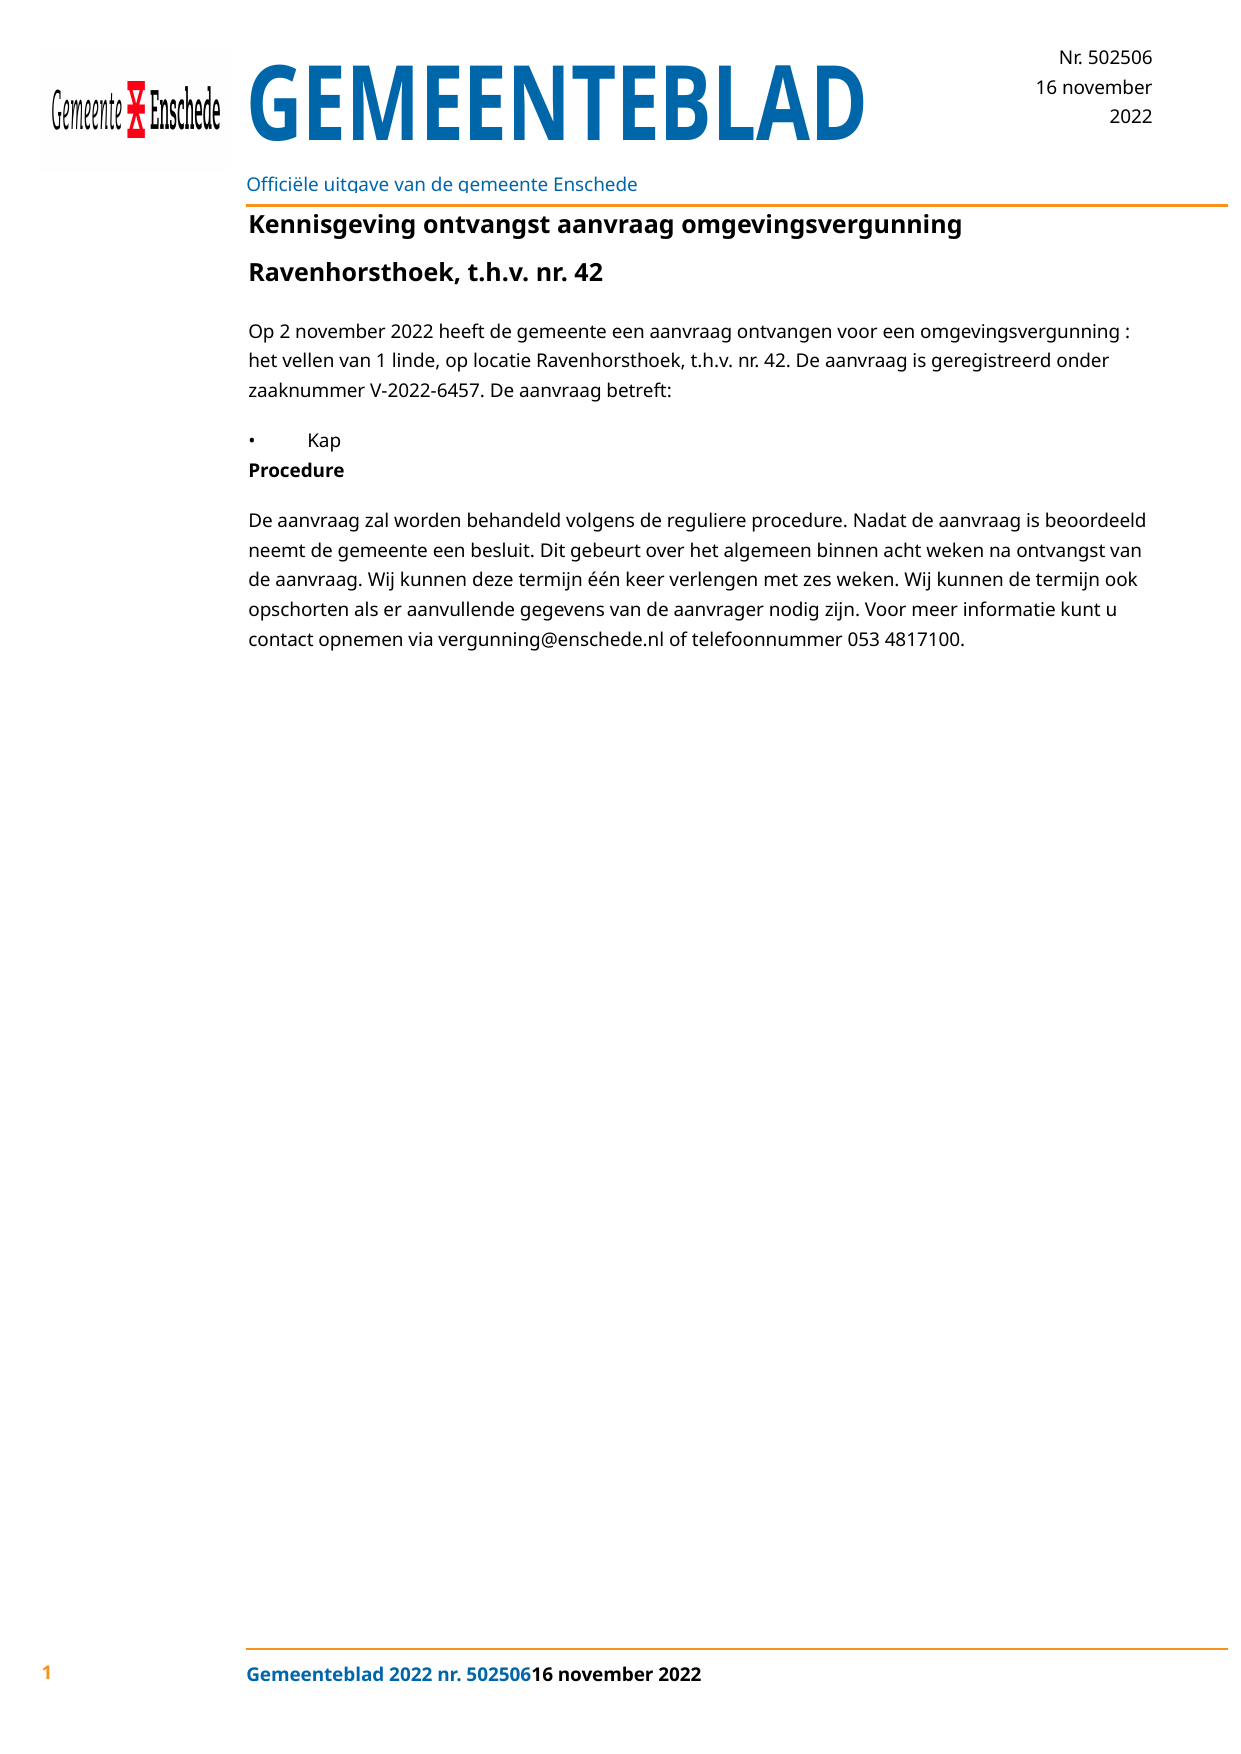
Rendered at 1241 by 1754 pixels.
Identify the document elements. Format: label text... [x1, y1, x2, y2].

text Kennisgeving ontvangst aanvraag omgevingsvergunning Ravenhorsthoek, t.h.v. nr. 42 [248, 207, 1152, 288]
list Kap [248, 427, 1152, 453]
text Op 2 november 2022 heeft de gemeente een aanvraag ontvangen voor een omgevingsvergunning : het vellen van 1 linde, op locatie Ravenhorsthoek, t.h.v. nr. 42. De aanvraag is geregistreerd onder zaaknummer V-2022-6457. De aanvraag betreft: [248, 318, 1152, 403]
text Procedure [248, 457, 1152, 483]
picture [41, 47, 231, 172]
text De aanvraag zal worden behandeld volgens de reguliere procedure. Nadat de aanvraag is beoordeeld neemt de gemeente een besluit. Dit gebeurt over het algemeen binnen acht weken na ontvangst van de aanvraag. Wij kunnen deze termijn één keer verlengen met zes weken. Wij kunnen de termijn ook opschorten als er aanvullende gegevens van de aanvrager nodig zijn. Voor meer informatie kunt u contact opnemen via vergunning@enschede.nl of telefoonnummer 053 4817100. [248, 507, 1152, 652]
